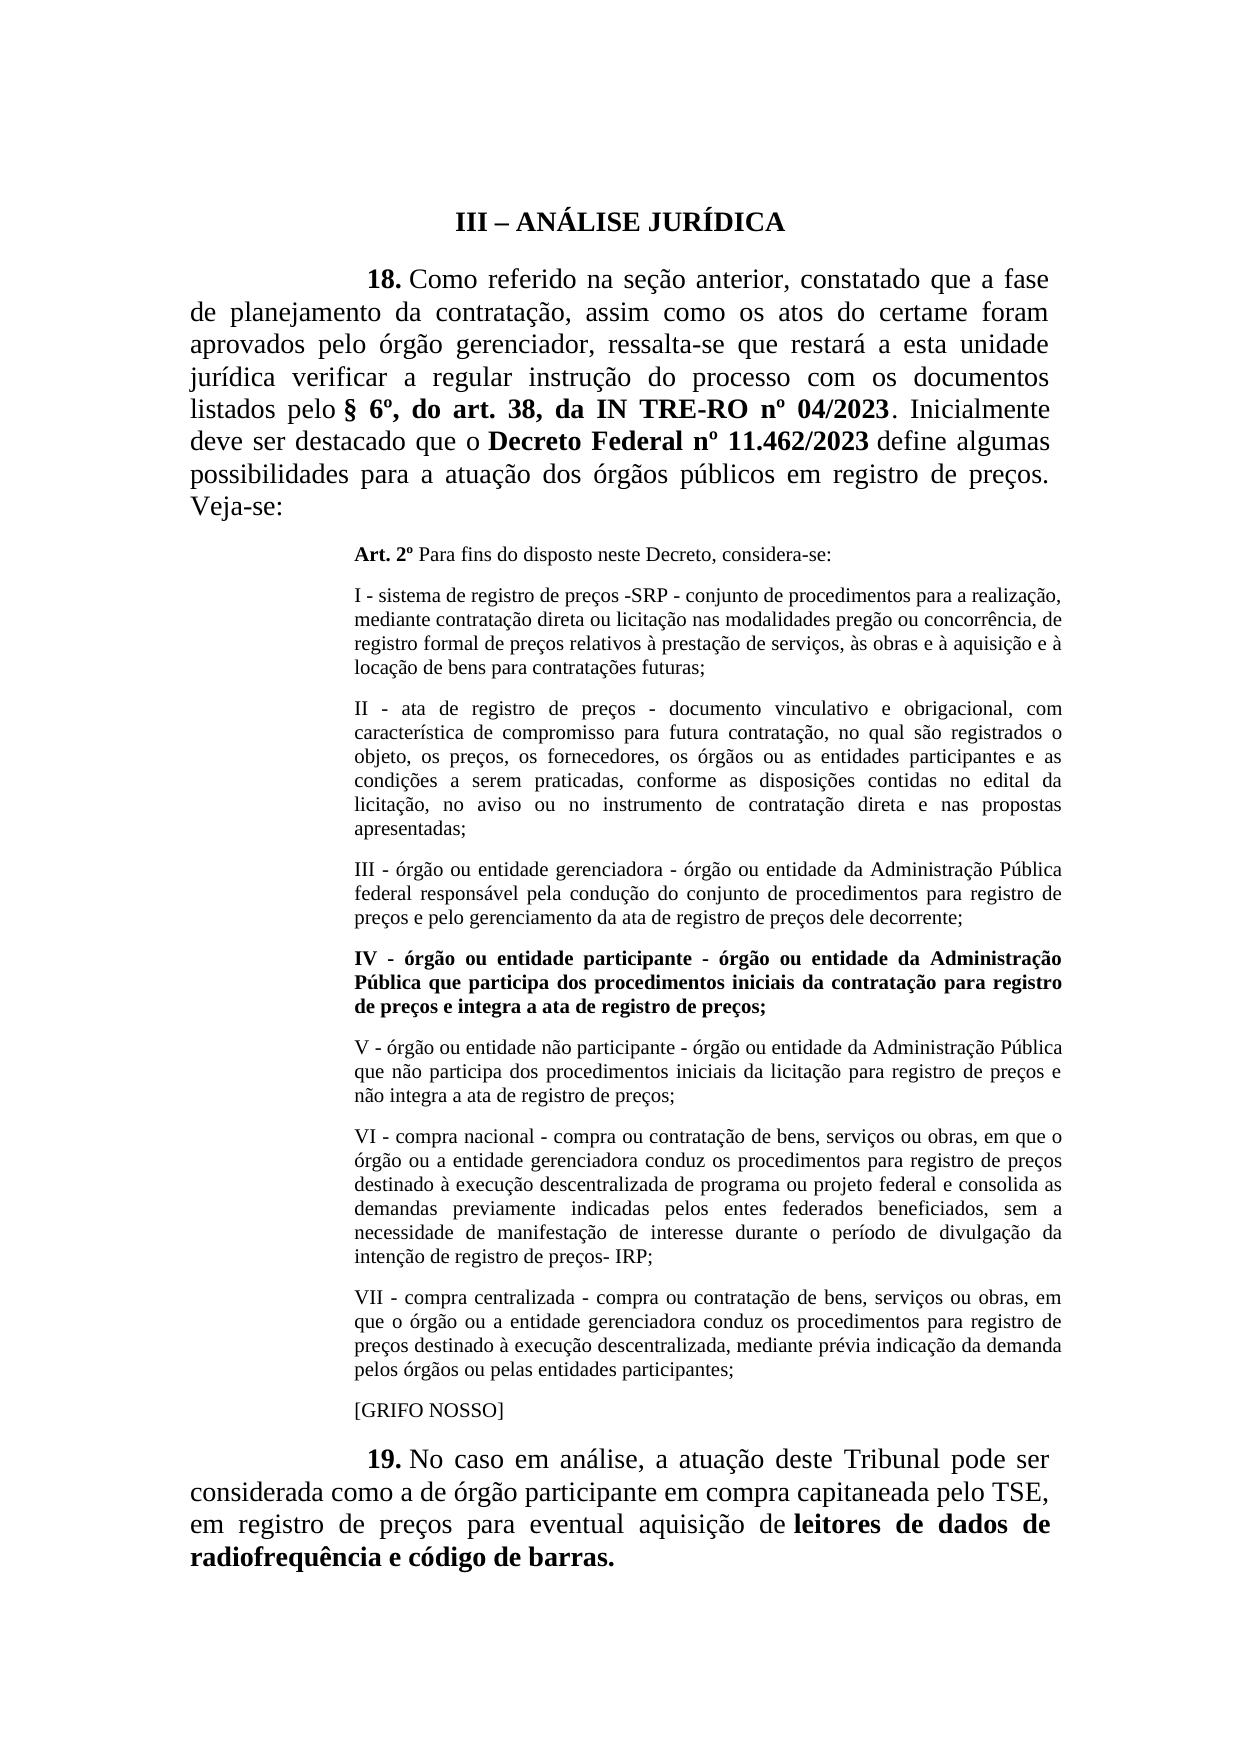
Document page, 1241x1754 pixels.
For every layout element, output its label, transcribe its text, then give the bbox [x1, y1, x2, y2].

text Art. 2º Para fins do disposto neste Decreto, considera-se: [354, 542, 1063, 566]
text III – ANÁLISE JURÍDICA [190, 205, 1051, 237]
text [GRIFO NOSSO] [354, 1398, 1063, 1422]
text I - sistema de registro de preços -SRP - conjunto de procedimentos para a realização, mediante contratação direta ou licitação nas modalidades pregão ou concorrência, de registro formal de preços relativos à prestação de serviços, às obras e à aquisição e à locação de bens para contratações futuras; [354, 583, 1063, 679]
text 19. No caso em análise, a atuação deste Tribunal pode ser considerada como a de órgão participante em compra capitaneada pelo TSE, em registro de preços para eventual aquisição de leitores de dados de radiofrequência e código de barras. [190, 1442, 1051, 1572]
text 18. Como referido na seção anterior, constatado que a fase de planejamento da contratação, assim como os atos do certame foram aprovados pelo órgão gerenciador, ressalta-se que restará a esta unidade jurídica verificar a regular instrução do processo com os documentos listados pelo § 6º, do art. 38, da IN TRE-RO nº 04/2023. Inicialmente deve ser destacado que o Decreto Federal nº 11.462/2023 define algumas possibilidades para a atuação dos órgãos públicos em registro de preços. Veja-se: [190, 262, 1051, 522]
text III - órgão ou entidade gerenciadora - órgão ou entidade da Administração Pública federal responsável pela condução do conjunto de procedimentos para registro de preços e pelo gerenciamento da ata de registro de preços dele decorrente; [354, 857, 1063, 929]
text IV - órgão ou entidade participante - órgão ou entidade da Administração Pública que participa dos procedimentos iniciais da contratação para registro de preços e integra a ata de registro de preços; [354, 946, 1063, 1018]
text V - órgão ou entidade não participante - órgão ou entidade da Administração Pública que não participa dos procedimentos iniciais da licitação para registro de preços e não integra a ata de registro de preços; [354, 1035, 1063, 1107]
text II - ata de registro de preços - documento vinculativo e obrigacional, com característica de compromisso para futura contratação, no qual são registrados o objeto, os preços, os fornecedores, os órgãos ou as entidades participantes e as condições a serem praticadas, conforme as disposições contidas no edital da licitação, no aviso ou no instrumento de contratação direta e nas propostas apresentadas; [354, 696, 1063, 840]
text VI - compra nacional - compra ou contratação de bens, serviços ou obras, em que o órgão ou a entidade gerenciadora conduz os procedimentos para registro de preços destinado à execução descentralizada de programa ou projeto federal e consolida as demandas previamente indicadas pelos entes federados beneficiados, sem a necessidade de manifestação de interesse durante o período de divulgação da intenção de registro de preços- IRP; [354, 1124, 1063, 1268]
text VII - compra centralizada - compra ou contratação de bens, serviços ou obras, em que o órgão ou a entidade gerenciadora conduz os procedimentos para registro de preços destinado à execução descentralizada, mediante prévia indicação da demanda pelos órgãos ou pelas entidades participantes; [354, 1285, 1063, 1381]
